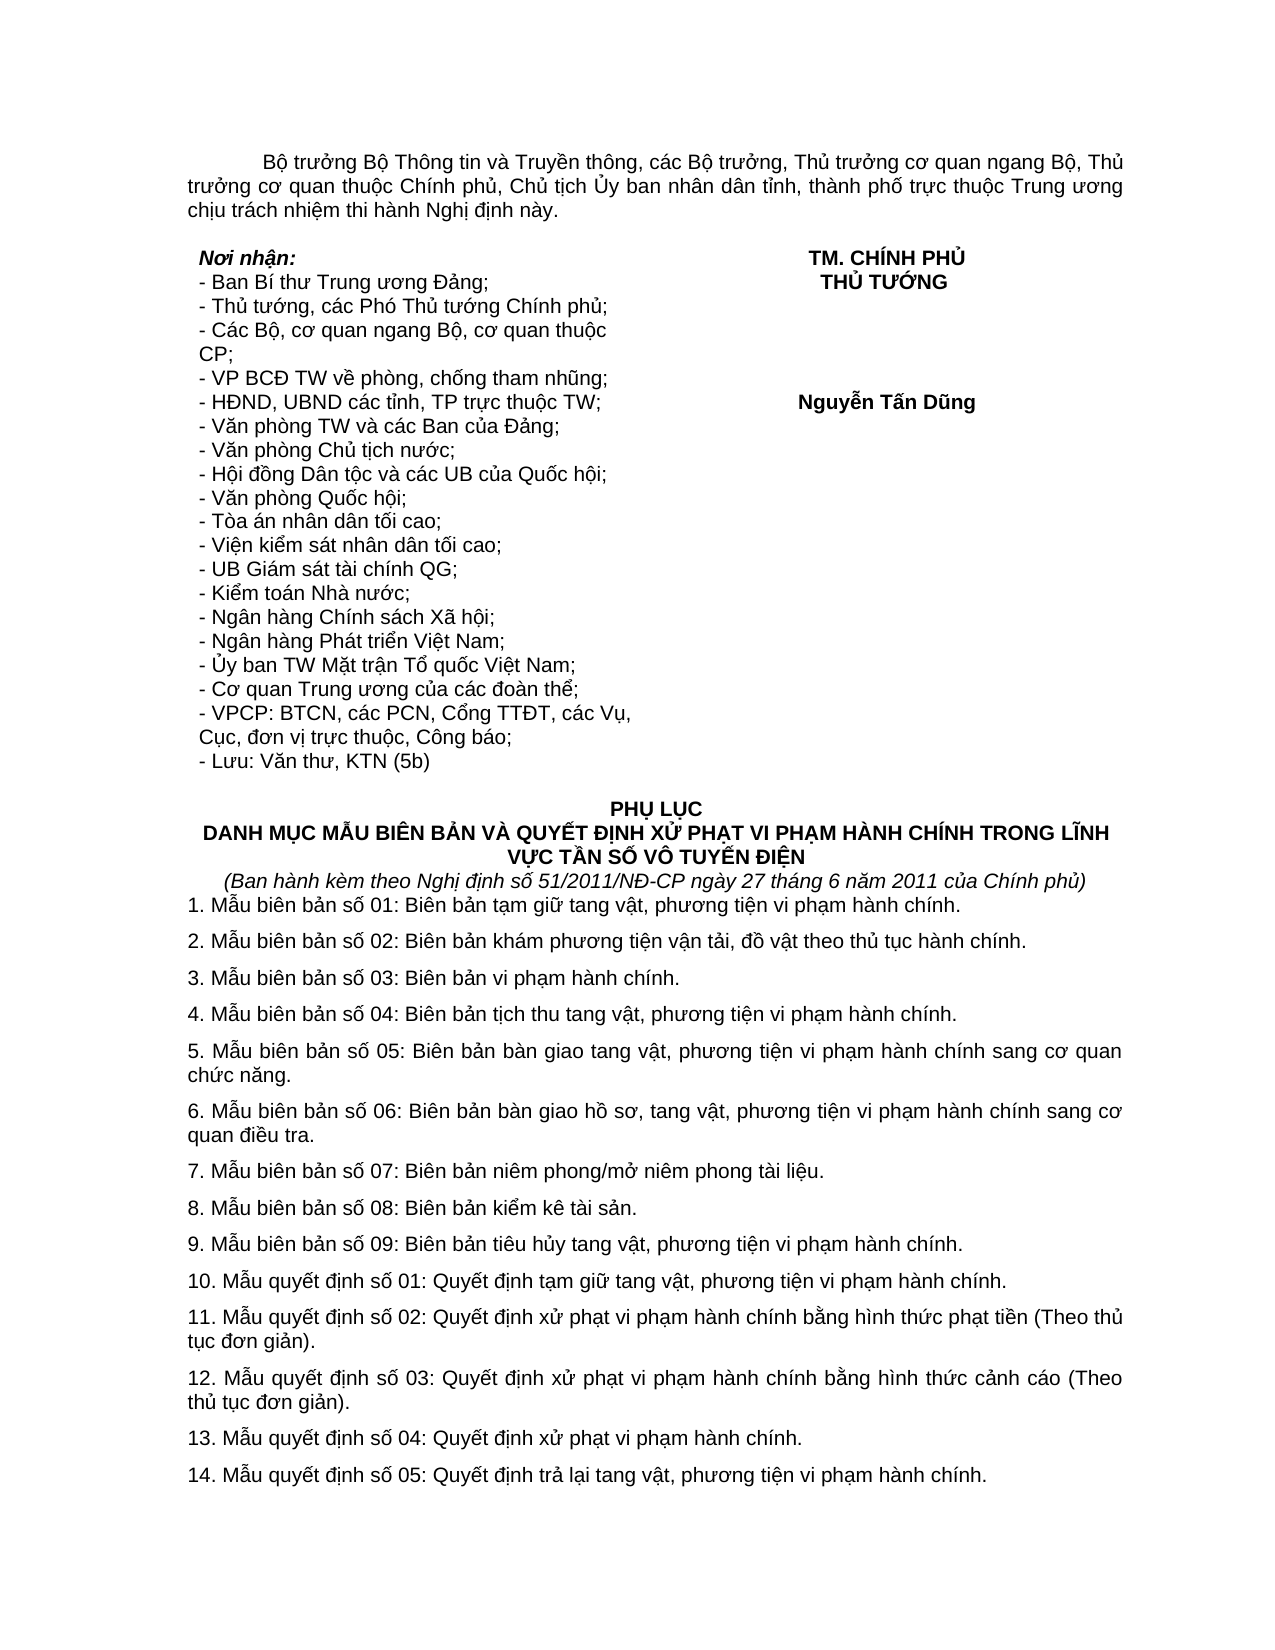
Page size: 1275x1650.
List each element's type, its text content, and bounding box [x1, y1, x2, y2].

text 3. Mẫu biên bản số 03: Biên bản vi phạm hành chính. [187, 966, 1125, 989]
table_header Nơi nhận: - Ban Bí thư Trung ương Đảng; - Thủ tướng, các Phó Thủ tướng Chính phủ; - Các Bộ, cơ quan ngang Bộ, cơ quan thuộc CP; - VP BCĐ TW về phòng, chống tham nhũng; - HĐND, UBND các tỉnh, TP trực thuộc TW; - Văn phòng TW và các Ban của Đảng; - Văn phòng Chủ tịch nước; - Hội đồng Dân tộc và các UB của Quốc hội; - Văn phòng Quốc hội; - Tòa án nhân dân tối cao; - Viện kiểm sát nhân dân tối cao; - UB Giám sát tài chính QG; - Kiểm toán Nhà nước; - Ngân hàng Chính sách Xã hội; - Ngân hàng Phát triển Việt Nam; - Ủy ban TW Mặt trận Tổ quốc Việt Nam; - Cơ quan Trung ương của các đoàn thể; - VPCP: BTCN, các PCN, Cổng TTĐT, các Vụ, Cục, đơn vị trực thuộc, Công báo; - Lưu: Văn thư, KTN (5b) [188, 246, 649, 773]
text 13. Mẫu quyết định số 04: Quyết định xử phạt vi phạm hành chính. [187, 1426, 1125, 1450]
text 9. Mẫu biên bản số 09: Biên bản tiêu hủy tang vật, phương tiện vi phạm hành chính. [187, 1232, 1125, 1256]
text 11. Mẫu quyết định số 02: Quyết định xử phạt vi phạm hành chính bằng hình thức phạt tiền (Theo thủ tục đơn giản). [187, 1305, 1125, 1353]
text 5. Mẫu biên bản số 05: Biên bản bàn giao tang vật, phương tiện vi phạm hành chính sang cơ quan chức năng. [187, 1038, 1125, 1086]
table_header TM. CHÍNH PHỦ THỦ TƯỚNG Nguyễn Tấn Dũng [649, 246, 1125, 773]
text 8. Mẫu biên bản số 08: Biên bản kiểm kê tài sản. [187, 1196, 1125, 1220]
text 4. Mẫu biên bản số 04: Biên bản tịch thu tang vật, phương tiện vi phạm hành chính. [187, 1002, 1125, 1026]
text 12. Mẫu quyết định số 03: Quyết định xử phạt vi phạm hành chính bằng hình thức cảnh cáo (Theo thủ tục đơn giản). [187, 1366, 1125, 1413]
text Bộ trưởng Bộ Thông tin và Truyền thông, các Bộ trưởng, Thủ trưởng cơ quan ngang Bộ, Thủ trưởng cơ quan thuộc Chính phủ, Chủ tịch Ủy ban nhân dân tỉnh, thành phố trực thuộc Trung ương chịu trách nhiệm thi hành Nghị định này. [187, 150, 1125, 222]
text 14. Mẫu quyết định số 05: Quyết định trả lại tang vật, phương tiện vi phạm hành chính. [187, 1462, 1125, 1486]
text 1. Mẫu biên bản số 01: Biên bản tạm giữ tang vật, phương tiện vi phạm hành chính. [187, 893, 1125, 917]
text PHỤ LỤC [187, 797, 1125, 821]
text 2. Mẫu biên bản số 02: Biên bản khám phương tiện vận tải, đồ vật theo thủ tục hành chính. [187, 929, 1125, 953]
text 10. Mẫu quyết định số 01: Quyết định tạm giữ tang vật, phương tiện vi phạm hành chính. [187, 1269, 1125, 1293]
text DANH MỤC MẪU BIÊN BẢN VÀ QUYẾT ĐỊNH XỬ PHẠT VI PHẠM HÀNH CHÍNH TRONG LĨNH VỰC TẦN SỐ VÔ TUYẾN ĐIỆN (Ban hành kèm theo Nghị định số 51/2011/NĐ-CP ngày 27 tháng 6 năm 2011 của Chính phủ) [187, 821, 1125, 893]
text 7. Mẫu biên bản số 07: Biên bản niêm phong/mở niêm phong tài liệu. [187, 1159, 1125, 1183]
text 6. Mẫu biên bản số 06: Biên bản bàn giao hồ sơ, tang vật, phương tiện vi phạm hành chính sang cơ quan điều tra. [187, 1099, 1125, 1147]
